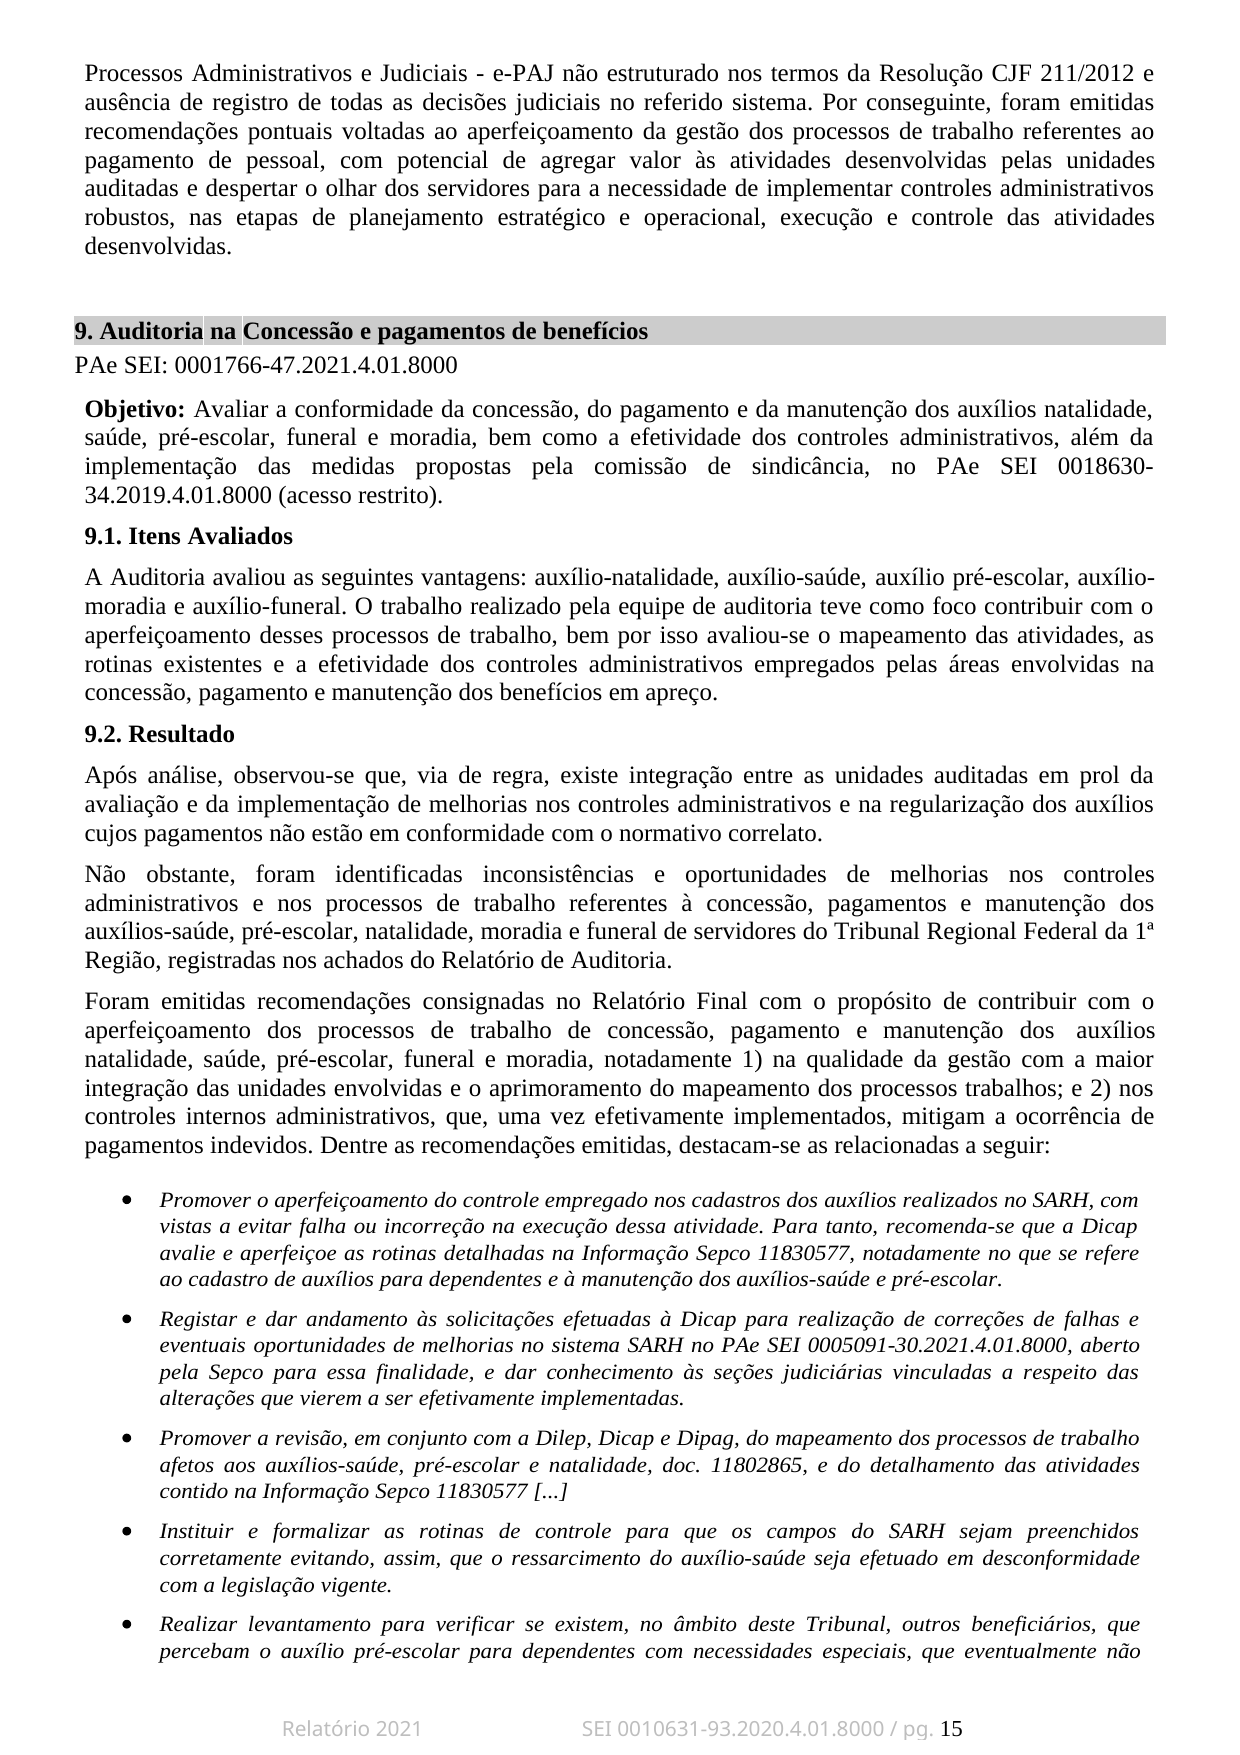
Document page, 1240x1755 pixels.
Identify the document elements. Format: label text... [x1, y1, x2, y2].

text A Auditoria avaliou as seguintes vantagens: auxílio-natalidade, auxílio-saúde, auxílio pré-escolar, auxílio- moradia e auxílio-funeral. O trabalho realizado pela equipe de auditoria teve como foco contribuir com o aperfeiçoamento desses processos de trabalho, bem por isso avaliou-se o mapeamento das atividades, as rotinas existentes e a efetividade dos controles administrativos empregados pelas áreas envolvidas na concessão, pagamento e manutenção dos benefícios em apreço. [84, 562, 1155, 706]
list Itens Avaliados [84, 521, 1181, 550]
text PAe SEI: 0001766-47.2021.4.01.8000 [74, 350, 1181, 379]
text Promover a revisão, em conjunto com a Dilep, Dicap e Dipag, do mapeamento dos processos de trabalho afetos aos auxílios-saúde, pré-escolar e natalidade, doc. 11802865, e do detalhamento das atividades contido na Informação Sepco 11830577 [...] [159, 1425, 1142, 1504]
text Não obstante, foram identificadas inconsistências e oportunidades de melhorias nos controles administrativos e nos processos de trabalho referentes à concessão, pagamentos e manutenção dos auxílios-saúde, pré-escolar, natalidade, moradia e funeral de servidores do Tribunal Regional Federal da 1ª Região, registradas nos achados do Relatório de Auditoria. [84, 859, 1154, 974]
list Auditoria na Concessão e pagamentos de benefícios [99, 316, 1181, 345]
list Resultado [84, 719, 1181, 747]
text Instituir e formalizar as rotinas de controle para que os campos do SARH sejam preenchidos corretamente evitando, assim, que o ressarcimento do auxílio-saúde seja efetuado em desconformidade com a legislação vigente. [159, 1518, 1140, 1597]
text Promover o aperfeiçoamento do controle empregado nos cadastros dos auxílios realizados no SARH, com vistas a evitar falha ou incorreção na execução dessa atividade. Para tanto, recomenda-se que a Dicap avalie e aperfeiçoe as rotinas detalhadas na Informação Sepco 11830577, notadamente no que se refere ao cadastro de auxílios para dependentes e à manutenção dos auxílios-saúde e pré-escolar. [159, 1187, 1140, 1291]
text Objetivo: Avaliar a conformidade da concessão, do pagamento e da manutenção dos auxílios natalidade, saúde, pré-escolar, funeral e moradia, bem como a efetividade dos controles administrativos, além da implementação das medidas propostas pela comissão de sindicância, no PAe SEI 0018630- 34.2019.4.01.8000 (acesso restrito). [84, 394, 1154, 509]
text Processos Administrativos e Judiciais - e-PAJ não estruturado nos termos da Resolução CJF 211/2012 e ausência de registro de todas as decisões judiciais no referido sistema. Por conseguinte, foram emitidas recomendações pontuais voltadas ao aperfeiçoamento da gestão dos processos de trabalho referentes ao pagamento de pessoal, com potencial de agregar valor às atividades desenvolvidas pelas unidades auditadas e despertar o olhar dos servidores para a necessidade de implementar controles administrativos robustos, nas etapas de planejamento estratégico e operacional, execução e controle das atividades desenvolvidas. [84, 58, 1155, 260]
text Foram emitidas recomendações consignadas no Relatório Final com o propósito de contribuir com o aperfeiçoamento dos processos de trabalho de concessão, pagamento e manutenção dos auxílios natalidade, saúde, pré-escolar, funeral e moradia, notadamente 1) na qualidade da gestão com a maior integração das unidades envolvidas e o aprimoramento do mapeamento dos processos trabalhos; e 2) nos controles internos administrativos, que, uma vez efetivamente implementados, mitigam a ocorrência de pagamentos indevidos. Dentre as recomendações emitidas, destacam-se as relacionadas a seguir: [84, 986, 1156, 1159]
text Registar e dar andamento às solicitações efetuadas à Dicap para realização de correções de falhas e eventuais oportunidades de melhorias no sistema SARH no PAe SEI 0005091-30.2021.4.01.8000, aberto pela Sepco para essa finalidade, e dar conhecimento às seções judiciárias vinculadas a respeito das alterações que vierem a ser efetivamente implementadas. [159, 1306, 1141, 1411]
text Após análise, observou-se que, via de regra, existe integração entre as unidades auditadas em prol da avaliação e da implementação de melhorias nos controles administrativos e na regularização dos auxílios cujos pagamentos não estão em conformidade com o normativo correlato. [84, 760, 1155, 846]
text Realizar levantamento para verificar se existem, no âmbito deste Tribunal, outros beneficiários, que percebam o auxílio pré-escolar para dependentes com necessidades especiais, que eventualmente não [159, 1611, 1142, 1663]
